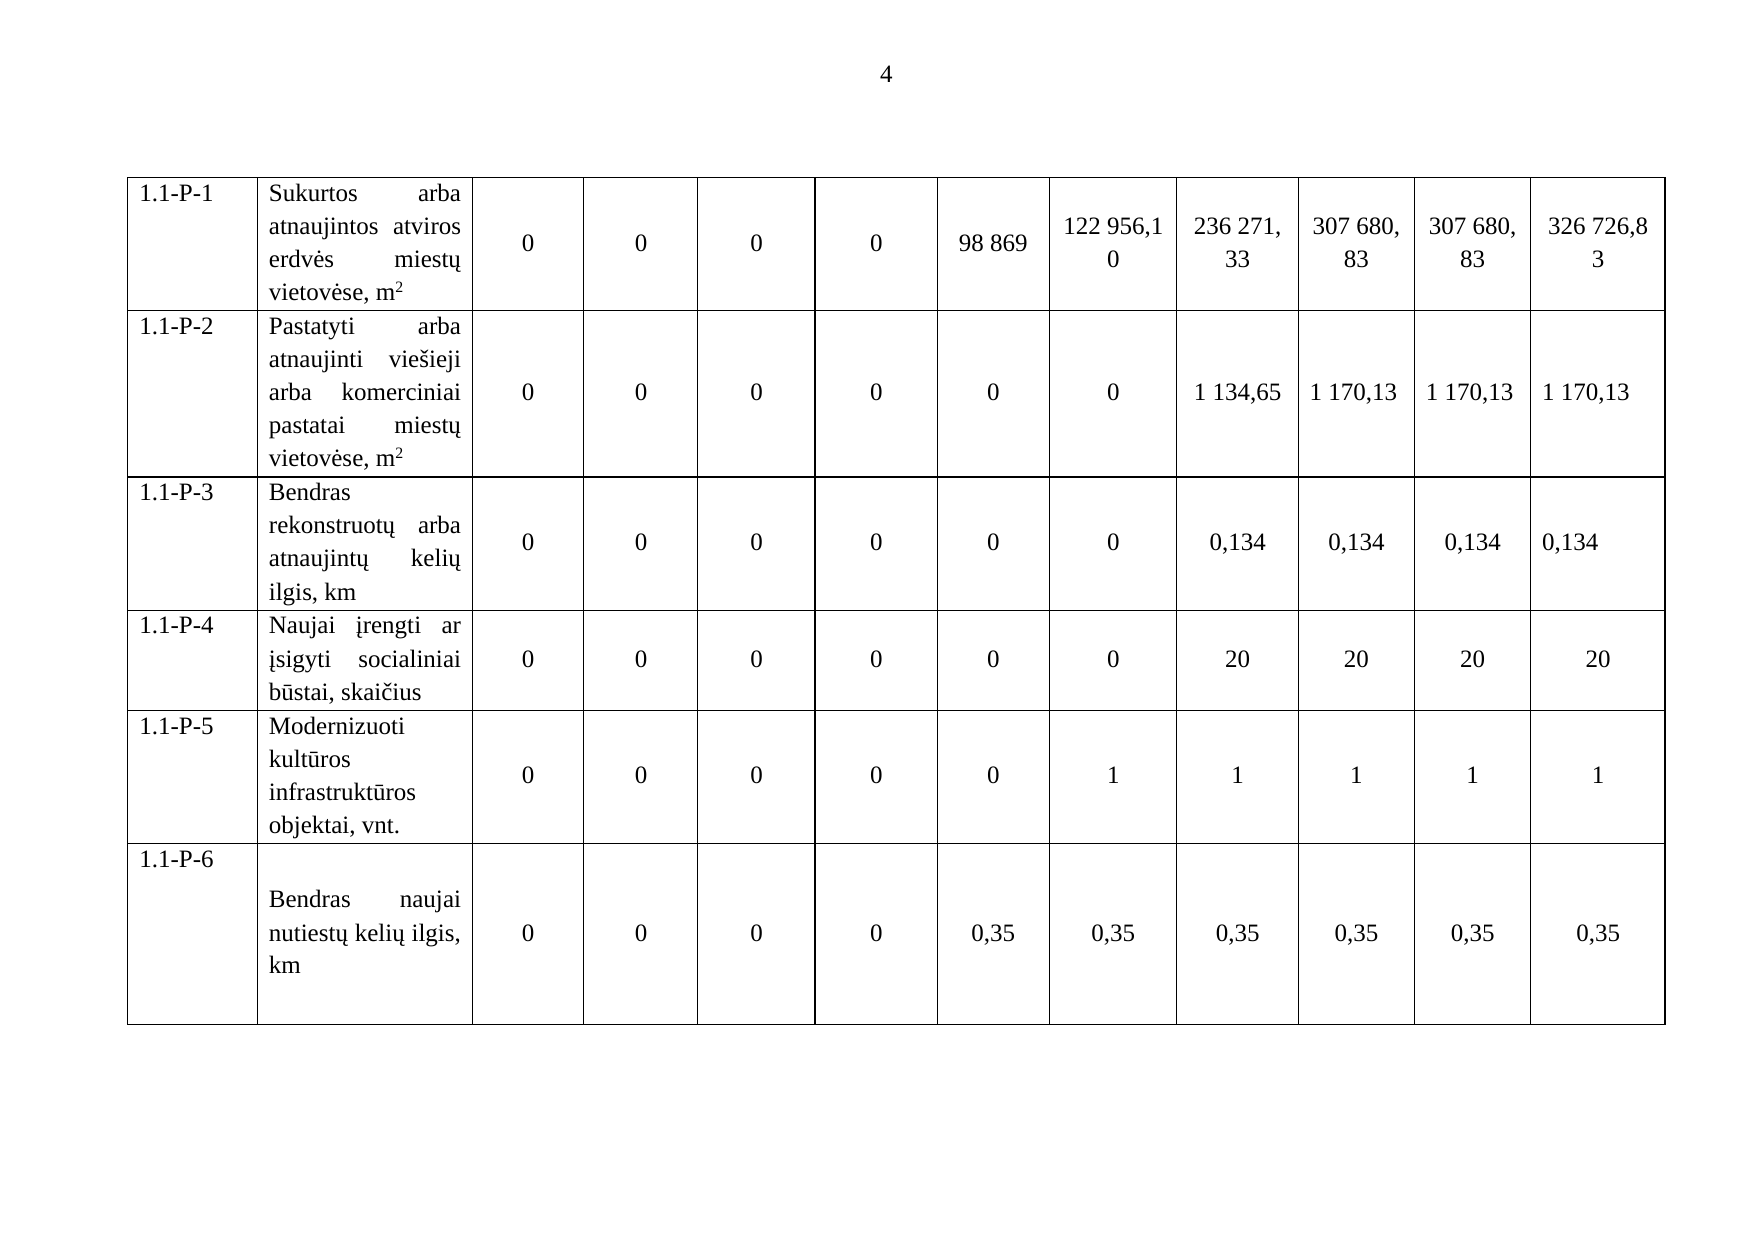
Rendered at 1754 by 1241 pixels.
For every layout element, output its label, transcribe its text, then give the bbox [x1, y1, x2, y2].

table_cell 0 [1050, 478, 1176, 609]
table_cell 1 [1531, 711, 1664, 843]
table_cell 0 [584, 478, 697, 609]
table_cell 0,35 [1415, 844, 1530, 1024]
table_cell 0 [1050, 611, 1176, 710]
table_cell 0 [816, 711, 937, 843]
table_cell 1 [1177, 711, 1298, 843]
table_cell 307 680,83 [1299, 178, 1414, 310]
table_cell 0 [473, 611, 583, 710]
table_cell 0 [698, 844, 814, 1024]
table_cell 20 [1177, 611, 1298, 710]
table_cell Sukurtos arba atnaujintos atviros erdvės miestų vietovėse, m2 [258, 178, 472, 310]
table_cell 0 [938, 311, 1049, 476]
table_cell 1.1-P-2 [128, 311, 257, 476]
table_cell 98 869 [938, 178, 1049, 310]
table_cell 1 [1050, 711, 1176, 843]
table_cell 0 [584, 611, 697, 710]
table_cell 0,134 [1299, 478, 1414, 609]
table_cell 0 [816, 611, 937, 710]
table_cell 1.1-P-6 [128, 844, 257, 1024]
table_cell 0 [698, 711, 814, 843]
table_cell 0,134 [1531, 478, 1664, 609]
table_cell 0 [938, 478, 1049, 609]
table_cell 0 [473, 311, 583, 476]
table_cell 0 [698, 178, 814, 310]
table_cell 236 271,33 [1177, 178, 1298, 310]
table_cell 0 [584, 178, 697, 310]
table_cell 326 726,83 [1531, 178, 1664, 310]
table_cell 0 [584, 311, 697, 476]
table_cell 0 [698, 611, 814, 710]
table_cell 1 134,65 [1177, 311, 1298, 476]
table_cell 0,35 [1531, 844, 1664, 1024]
table_cell 1.1-P-1 [128, 178, 257, 310]
table_cell 20 [1415, 611, 1530, 710]
table_cell 20 [1299, 611, 1414, 710]
table_cell Bendras naujai nutiestų kelių ilgis, km [258, 844, 472, 1024]
table_cell 1 170,13 [1531, 311, 1664, 476]
table_cell 0,134 [1415, 478, 1530, 609]
table_cell 0 [698, 478, 814, 609]
table_cell 307 680,83 [1415, 178, 1530, 310]
table_cell 1 [1415, 711, 1530, 843]
table_cell 0 [698, 311, 814, 476]
table_cell 0 [473, 711, 583, 843]
table_cell 0 [473, 178, 583, 310]
table_cell 1.1-P-3 [128, 478, 257, 609]
table_cell 0 [816, 844, 937, 1024]
table_cell 0 [816, 178, 937, 310]
table_cell 0 [1050, 311, 1176, 476]
table_cell Modernizuoti kultūros infrastruktūros objektai, vnt. [258, 711, 472, 843]
table_cell 1.1-P-5 [128, 711, 257, 843]
table_cell 0,35 [1050, 844, 1176, 1024]
table_cell 0 [473, 844, 583, 1024]
table_cell 0,35 [1177, 844, 1298, 1024]
table_cell 0 [816, 478, 937, 609]
table_cell 0 [938, 711, 1049, 843]
table_cell 20 [1531, 611, 1664, 710]
table_cell Bendras rekonstruotų arba atnaujintų kelių ilgis, km [258, 478, 472, 609]
table_cell 1.1-P-4 [128, 611, 257, 710]
table_cell 1 [1299, 711, 1414, 843]
table_cell 1 170,13 [1415, 311, 1530, 476]
table_cell 0 [816, 311, 937, 476]
table_cell 0 [584, 844, 697, 1024]
table_cell 0,35 [938, 844, 1049, 1024]
table_cell 0 [938, 611, 1049, 710]
table_cell 1 170,13 [1299, 311, 1414, 476]
table_cell 0 [473, 478, 583, 609]
table_cell 122 956,10 [1050, 178, 1176, 310]
table_cell 0,134 [1177, 478, 1298, 609]
table_cell 0 [584, 711, 697, 843]
table_cell Pastatyti arba atnaujinti viešieji arba komerciniai pastatai miestų vietovėse, m2 [258, 311, 472, 476]
table_cell 0,35 [1299, 844, 1414, 1024]
table_cell Naujai įrengti ar įsigyti socialiniai būstai, skaičius [258, 611, 472, 710]
